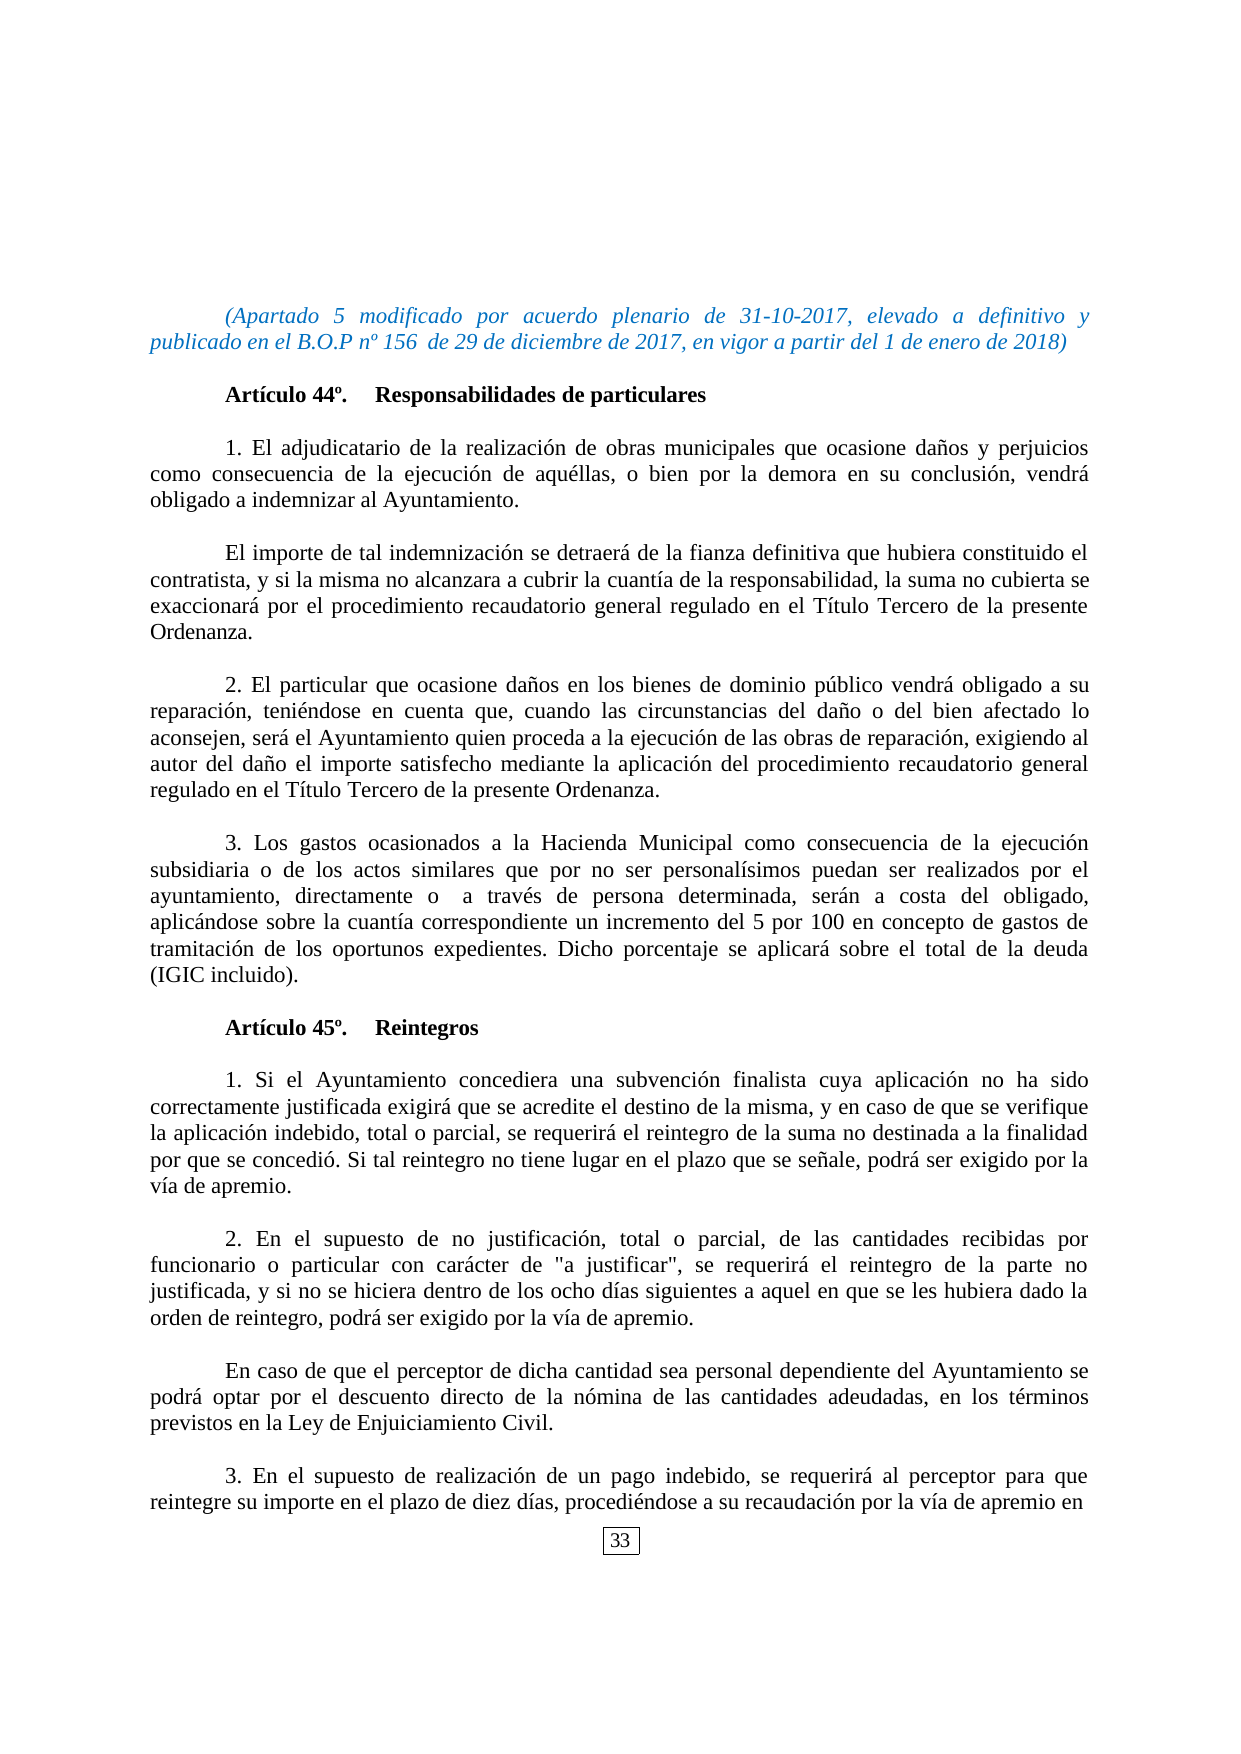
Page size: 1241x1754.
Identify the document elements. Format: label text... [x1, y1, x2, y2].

text (Apartado 5 modificado por acuerdo plenario de 31-10-2017, elevado a definitivo y publicado en el B.O.P nº 156 de 29 de diciembre de 2017, en vigor a partir del 1 de enero de 2018) [150, 302, 1091, 355]
list El adjudicatario de la realización de obras municipales que ocasione daños y perjuicios como consecuencia de la ejecución de aquéllas, o bien por la demora en su conclusión, vendrá obligado a indemnizar al Ayuntamiento. [150, 434, 1091, 513]
text El importe de tal indemnización se detraerá de la fianza definitiva que hubiera constituido el contratista, y si la misma no alcanzara a cubrir la cuantía de la responsabilidad, la suma no cubierta se exaccionará por el procedimiento recaudatorio general regulado en el Título Tercero de la presente Ordenanza. [150, 539, 1090, 645]
list Si el Ayuntamiento concediera una subvención finalista cuya aplicación no ha sido correctamente justificada exigirá que se acredite el destino de la misma, y en caso de que se verifique la aplicación indebido, total o parcial, se requerirá el reintegro de la suma no destinada a la finalidad por que se concedió. Si tal reintegro no tiene lugar en el plazo que se señale, podrá ser exigido por la vía de apremio. [150, 1067, 1090, 1198]
text En caso de que el perceptor de dicha cantidad sea personal dependiente del Ayuntamiento se podrá optar por el descuento directo de la nómina de las cantidades adeudadas, en los términos previstos en la Ley de Enjuiciamiento Civil. [150, 1357, 1090, 1436]
list En el supuesto de no justificación, total o parcial, de las cantidades recibidas por funcionario o particular con carácter de "a justificar", se requerirá el reintegro de la parte no justificada, y si no se hiciera dentro de los ocho días siguientes a aquel en que se les hubiera dado la orden de reintegro, podrá ser exigido por la vía de apremio. [150, 1225, 1091, 1330]
list El particular que ocasione daños en los bienes de dominio público vendrá obligado a su reparación, teniéndose en cuenta que, cuando las circunstancias del daño o del bien afectado lo aconsejen, será el Ayuntamiento quien proceda a la ejecución de las obras de reparación, exigiendo al autor del daño el importe satisfecho mediante la aplicación del procedimiento recaudatorio general regulado en el Título Tercero de la presente Ordenanza. [150, 671, 1091, 803]
list En el supuesto de realización de un pago indebido, se requerirá al perceptor para que reintegre su importe en el plazo de diez días, procediéndose a su recaudación por la vía de apremio en [150, 1462, 1090, 1515]
subtitle Artículo 44º. Responsabilidades de particulares [225, 382, 1103, 408]
list Los gastos ocasionados a la Hacienda Municipal como consecuencia de la ejecución subsidiaria o de los actos similares que por no ser personalísimos puedan ser realizados por el ayuntamiento, directamente o a través de persona determinada, serán a costa del obligado, aplicándose sobre la cuantía correspondiente un incremento del 5 por 100 en concepto de gastos de tramitación de los oportunos expedientes. Dicho porcentaje se aplicará sobre el total de la deuda (IGIC incluido). [150, 829, 1090, 987]
subtitle Artículo 45º. Reintegros [225, 1014, 1103, 1041]
